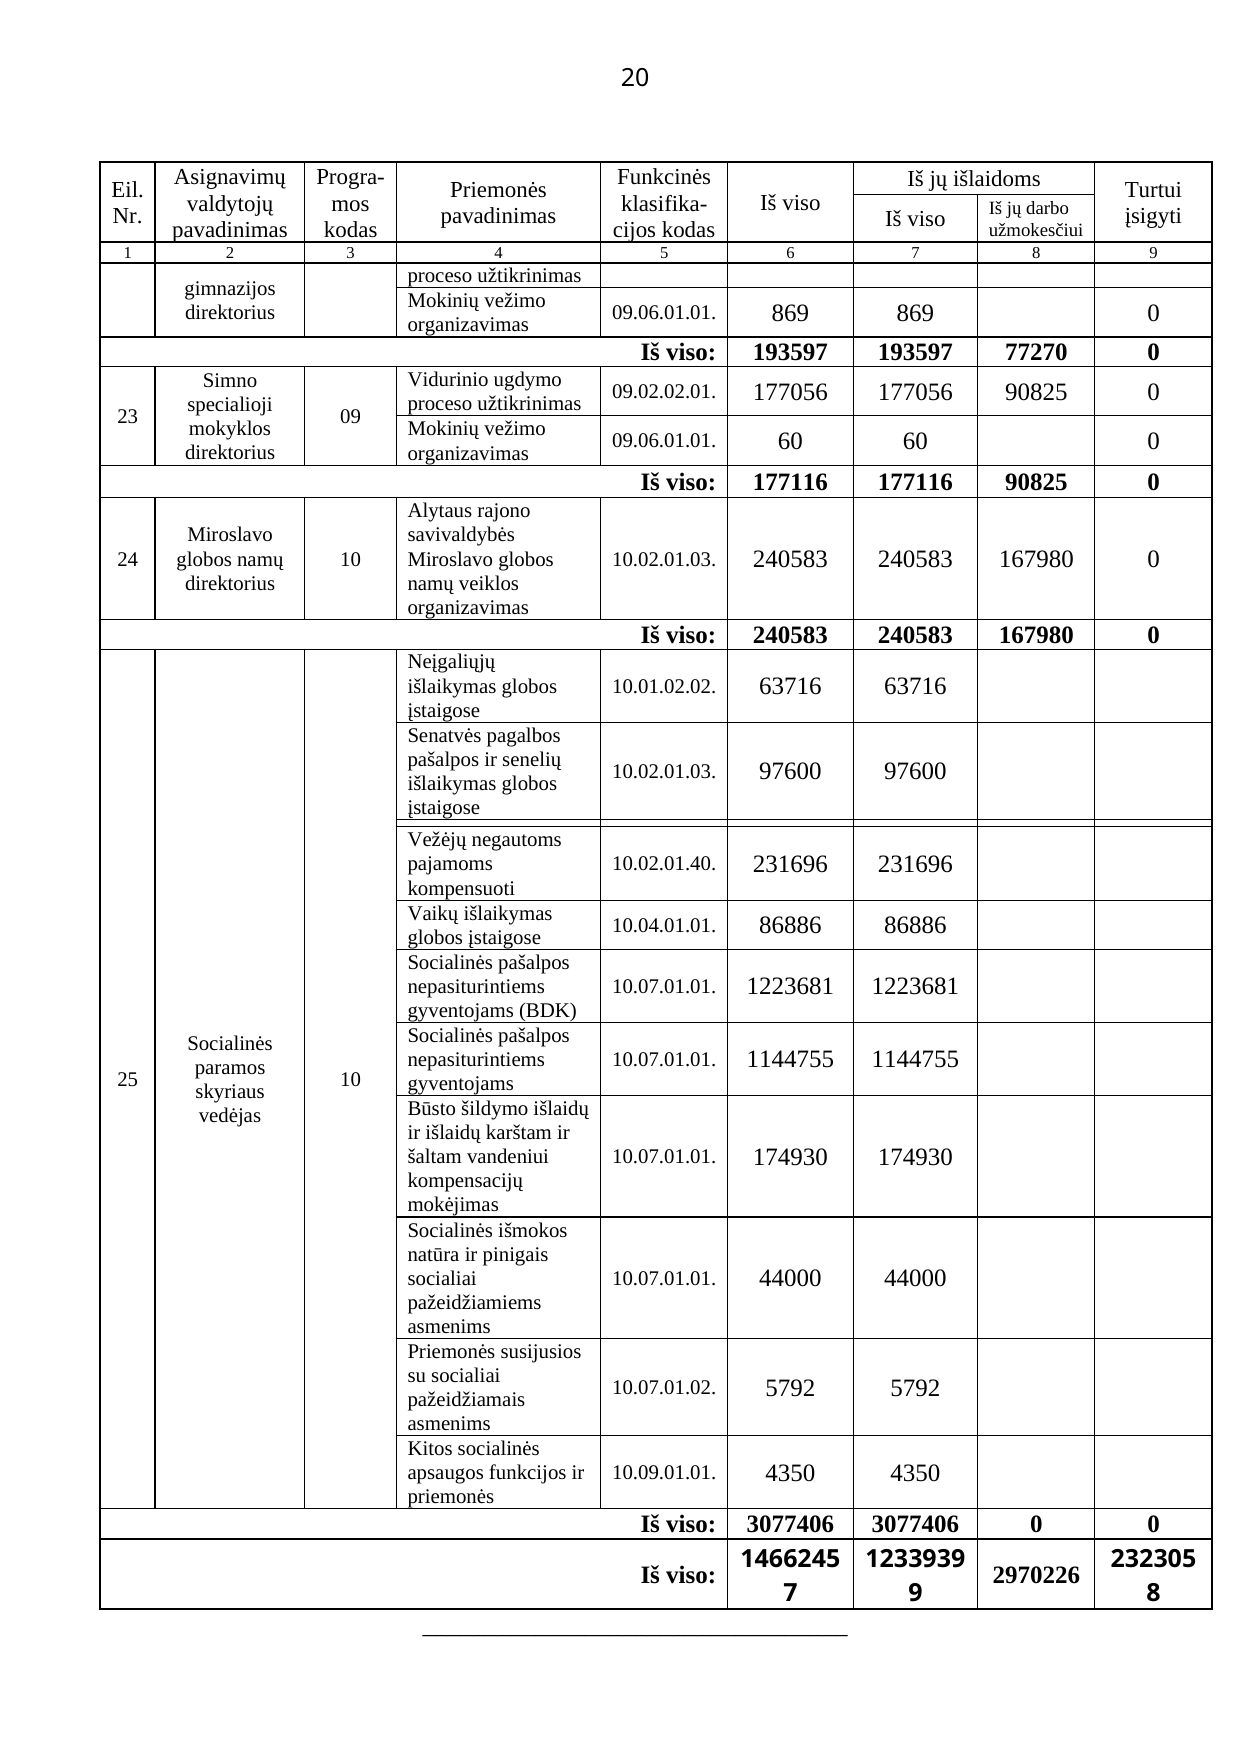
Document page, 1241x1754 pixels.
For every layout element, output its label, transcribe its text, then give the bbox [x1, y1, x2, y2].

table_cell proceso užtikrinimas [397, 264, 600, 287]
table_cell Socialinės pašalpos nepasiturintiems gyventojams [397, 1023, 600, 1095]
table_cell [1095, 1023, 1211, 1095]
table_cell [1095, 1096, 1211, 1216]
table_cell [1095, 827, 1211, 899]
table_cell 09 [305, 367, 396, 464]
table_cell [601, 820, 727, 826]
table_cell 240583 [854, 498, 977, 619]
table_cell 9 [1095, 243, 1211, 262]
table_cell 60 [728, 416, 853, 464]
table_cell [728, 264, 853, 287]
table_cell Iš viso [854, 195, 977, 241]
table_cell 44000 [854, 1218, 977, 1338]
table_cell [978, 1218, 1094, 1338]
table_cell [101, 264, 154, 336]
table_cell 23 [101, 367, 154, 464]
table_cell 97600 [728, 723, 853, 819]
text __________________________________ [148, 1610, 1122, 1639]
table_cell 869 [728, 288, 853, 336]
table_cell Iš viso: [101, 1509, 727, 1538]
table_cell 240583 [728, 620, 853, 648]
table_cell 1 [101, 243, 154, 262]
table_cell Iš viso: [101, 620, 727, 648]
table_cell 12339399 [854, 1540, 977, 1608]
table_cell 0 [1095, 620, 1211, 648]
table_cell 4350 [728, 1436, 853, 1508]
table_cell 10 [305, 650, 396, 1508]
table_cell [1095, 1218, 1211, 1338]
table_cell 86886 [854, 901, 977, 949]
table_header Asignavimų valdytojų pavadinimas [156, 163, 304, 241]
table_cell Miroslavo globos namų direktorius [156, 498, 304, 619]
table_cell [978, 827, 1094, 899]
table_cell 5 [601, 243, 727, 262]
table_cell 177116 [728, 466, 853, 497]
table_cell 0 [1095, 1509, 1211, 1538]
table_cell Mokinių vežimo organizavimas [397, 416, 600, 464]
table_cell [978, 723, 1094, 819]
table_cell 4350 [854, 1436, 977, 1508]
table_cell [1095, 901, 1211, 949]
table_cell 10.02.01.03. [601, 723, 727, 819]
table_cell 10.02.01.40. [601, 827, 727, 899]
table_cell 09.06.01.01. [601, 416, 727, 464]
table_cell [1095, 1436, 1211, 1508]
table_cell 1223681 [728, 950, 853, 1022]
table_cell 193597 [854, 338, 977, 366]
table_cell 174930 [728, 1096, 853, 1216]
table_cell 240583 [728, 498, 853, 619]
table_cell Alytaus rajono savivaldybės Miroslavo globos namų veiklos organizavimas [397, 498, 600, 619]
table_cell [1095, 650, 1211, 722]
table_cell 77270 [978, 338, 1094, 366]
table_cell 44000 [728, 1218, 853, 1338]
table_cell [978, 416, 1094, 464]
table_cell 177056 [854, 367, 977, 415]
table_cell 10.01.02.02. [601, 650, 727, 722]
table_cell 1144755 [728, 1023, 853, 1095]
table_cell 193597 [728, 338, 853, 366]
table_cell Simno specialioji mokyklos direktorius [156, 367, 304, 464]
table_cell 60 [854, 416, 977, 464]
table_cell Socialinės pašalpos nepasiturintiems gyventojams (BDK) [397, 950, 600, 1022]
table_cell 14662457 [728, 1540, 853, 1608]
table_cell 3077406 [728, 1509, 853, 1538]
table_cell 09.02.02.01. [601, 367, 727, 415]
table_cell 4 [397, 243, 600, 262]
table_cell 177056 [728, 367, 853, 415]
table_cell 10.04.01.01. [601, 901, 727, 949]
table_cell [1095, 950, 1211, 1022]
table_cell [978, 1023, 1094, 1095]
table_cell 177116 [854, 466, 977, 497]
table_cell Senatvės pagalbos pašalpos ir senelių išlaikymas globos įstaigose [397, 723, 600, 819]
table_cell 90825 [978, 367, 1094, 415]
table_cell [978, 1436, 1094, 1508]
table_cell Mokinių vežimo organizavimas [397, 288, 600, 336]
table_cell 869 [854, 288, 977, 336]
table_cell [978, 820, 1094, 826]
table_cell 174930 [854, 1096, 977, 1216]
table_cell Būsto šildymo išlaidų ir išlaidų karštam ir šaltam vandeniui kompensacijų mokėjimas [397, 1096, 600, 1216]
table_cell 231696 [854, 827, 977, 899]
table_cell [978, 264, 1094, 287]
table_cell Kitos socialinės apsaugos funkcijos ir priemonės [397, 1436, 600, 1508]
table_cell 0 [978, 1509, 1094, 1538]
table_cell 63716 [728, 650, 853, 722]
table_cell Priemonės susijusios su socialiai pažeidžiamais asmenims [397, 1339, 600, 1435]
table_cell 240583 [854, 620, 977, 648]
table_cell Vežėjų negautoms pajamoms kompensuoti [397, 827, 600, 899]
table_cell 10.07.01.02. [601, 1339, 727, 1435]
table_cell 6 [728, 243, 853, 262]
table_cell 2 [156, 243, 304, 262]
table_cell 8 [978, 243, 1094, 262]
table_cell Iš jų darbo užmokesčiui [978, 195, 1094, 241]
table_cell 63716 [854, 650, 977, 722]
table_cell 10.07.01.01. [601, 1096, 727, 1216]
table_cell 7 [854, 243, 977, 262]
table_cell 10.07.01.01. [601, 1218, 727, 1338]
table_cell [305, 264, 396, 336]
table_cell [978, 901, 1094, 949]
table_header Eil. Nr. [101, 163, 154, 241]
table_cell [854, 264, 977, 287]
table_header Iš viso [728, 163, 853, 241]
table_cell [978, 650, 1094, 722]
table_cell 0 [1095, 466, 1211, 497]
table_cell 0 [1095, 288, 1211, 336]
table_cell 86886 [728, 901, 853, 949]
table_cell [1095, 1339, 1211, 1435]
table_cell 25 [101, 650, 154, 1508]
table_cell 10.09.01.01. [601, 1436, 727, 1508]
table_cell [1095, 264, 1211, 287]
table_cell [978, 1096, 1094, 1216]
table_cell 0 [1095, 416, 1211, 464]
table_cell 09.06.01.01. [601, 288, 727, 336]
table_cell 5792 [728, 1339, 853, 1435]
table_cell Iš viso: [101, 338, 727, 366]
table_cell gimnazijos direktorius [156, 264, 304, 336]
table_cell 0 [1095, 498, 1211, 619]
table_cell [1095, 820, 1211, 826]
table_cell 2323058 [1095, 1540, 1211, 1608]
table_cell 167980 [978, 620, 1094, 648]
table_cell 3077406 [854, 1509, 977, 1538]
table_header Turtui įsigyti [1095, 163, 1211, 241]
table_cell 231696 [728, 827, 853, 899]
table_cell 90825 [978, 466, 1094, 497]
table_cell 5792 [854, 1339, 977, 1435]
table_header Priemonės pavadinimas [397, 163, 600, 241]
table_cell [397, 820, 600, 826]
table_cell Vidurinio ugdymo proceso užtikrinimas [397, 367, 600, 415]
table_cell 1144755 [854, 1023, 977, 1095]
table_cell 10.02.01.03. [601, 498, 727, 619]
table_cell [601, 264, 727, 287]
table_cell [728, 820, 853, 826]
table_cell Iš viso: [101, 1540, 727, 1608]
table_cell [854, 820, 977, 826]
table_cell Neįgaliųjų išlaikymas globos įstaigose [397, 650, 600, 722]
table_cell [978, 288, 1094, 336]
table_cell 10.07.01.01. [601, 950, 727, 1022]
table_cell 24 [101, 498, 154, 619]
table_cell Vaikų išlaikymas globos įstaigose [397, 901, 600, 949]
table_cell Iš viso: [101, 466, 727, 497]
table_cell 0 [1095, 338, 1211, 366]
table_cell Socialinės išmokos natūra ir pinigais socialiai pažeidžiamiems asmenims [397, 1218, 600, 1338]
table_header Progra-mos kodas [305, 163, 396, 241]
table_cell [1095, 723, 1211, 819]
table_cell 1223681 [854, 950, 977, 1022]
table_cell 97600 [854, 723, 977, 819]
table_cell 2970226 [978, 1540, 1094, 1608]
table_cell 0 [1095, 367, 1211, 415]
table_header Funkcinės klasifika-cijos kodas [601, 163, 727, 241]
table_cell 3 [305, 243, 396, 262]
table_cell [978, 950, 1094, 1022]
table_cell 167980 [978, 498, 1094, 619]
table_cell Socialinės paramos skyriaus vedėjas [156, 650, 304, 1508]
table_header Iš jų išlaidoms [854, 163, 1094, 194]
table_cell 10.07.01.01. [601, 1023, 727, 1095]
table_cell 10 [305, 498, 396, 619]
table_cell [978, 1339, 1094, 1435]
